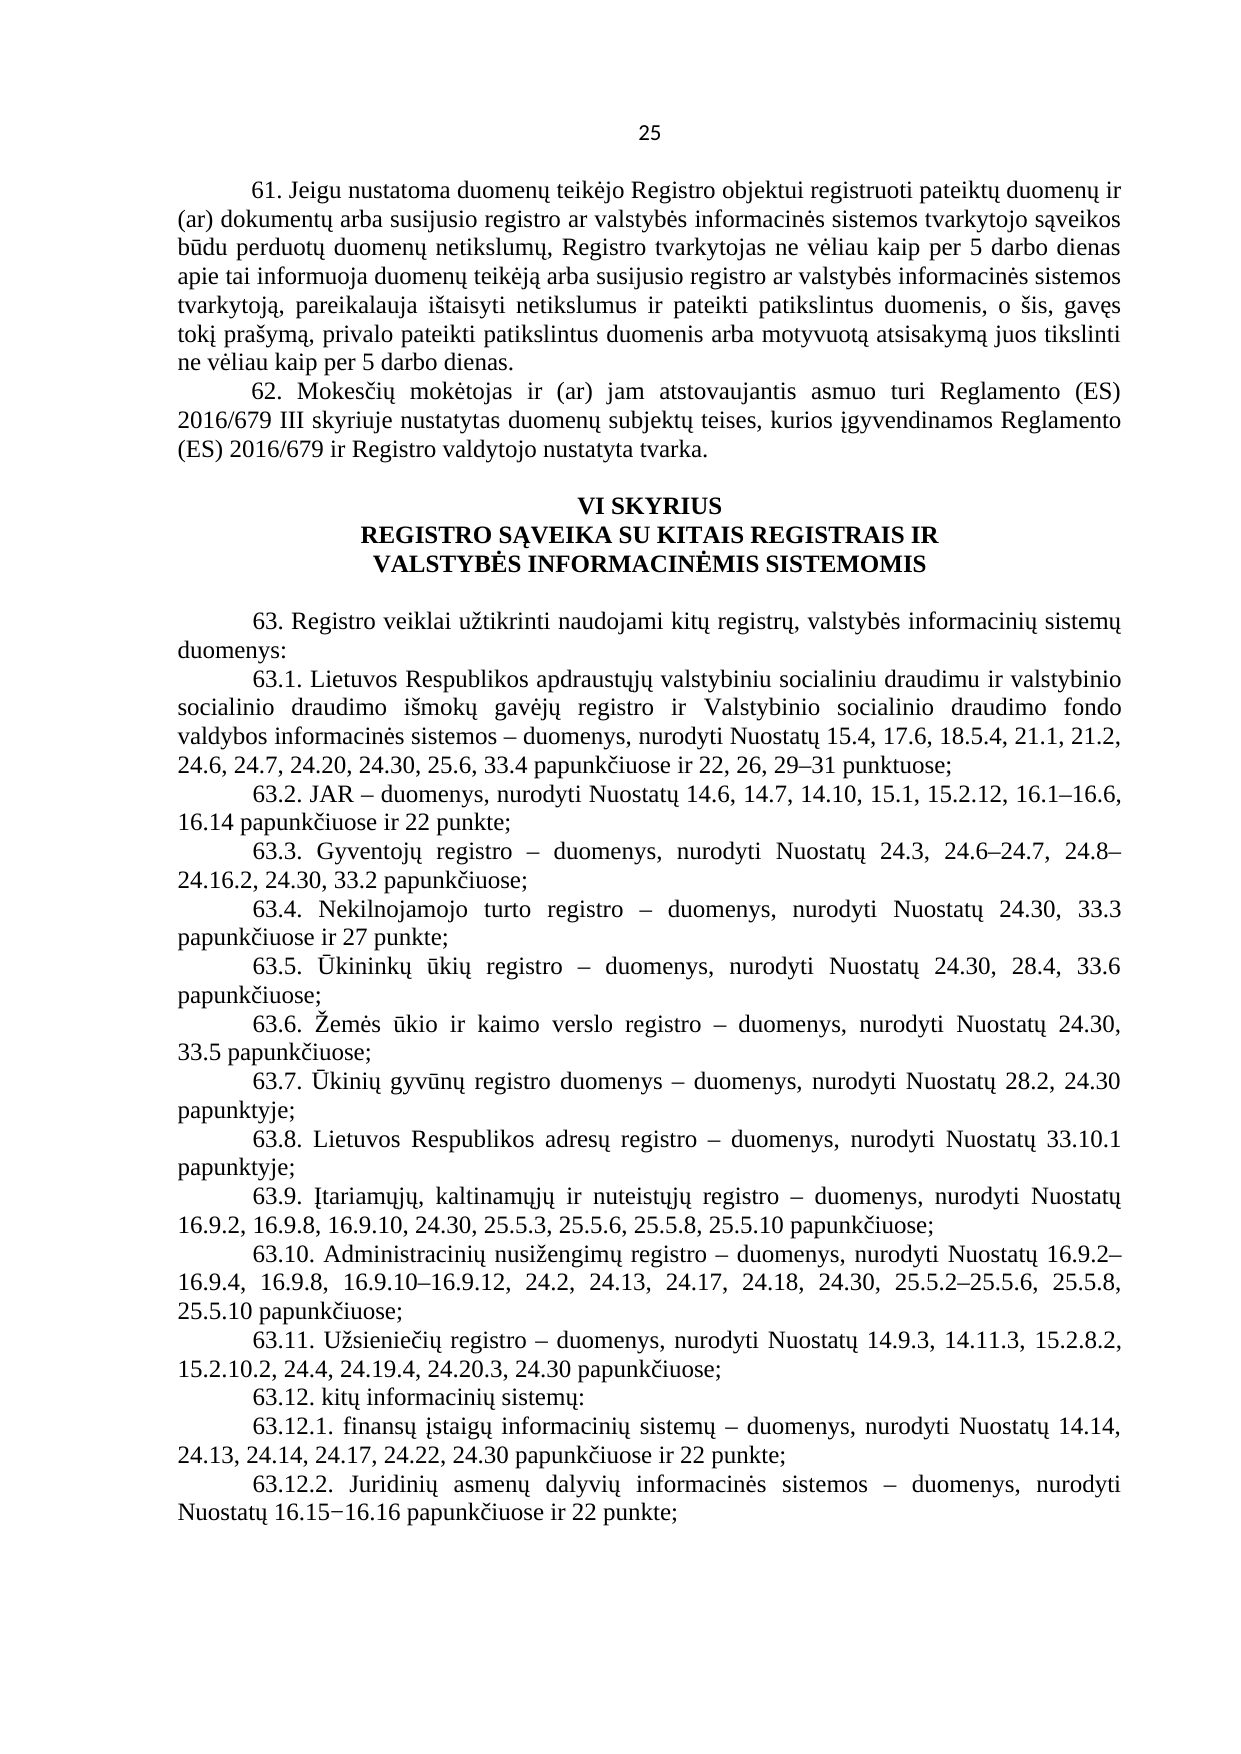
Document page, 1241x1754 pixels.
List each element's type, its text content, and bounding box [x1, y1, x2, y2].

text 63.10. Administracinių nusižengimų registro – duomenys, nurodyti Nuostatų 16.9.2–16.9.4, 16.9.8, 16.9.10–16.9.12, 24.2, 24.13, 24.17, 24.18, 24.30, 25.5.2–25.5.6, 25.5.8, 25.5.10 papunkčiuose; [177, 1239, 1122, 1325]
text 63.4. Nekilnojamojo turto registro – duomenys, nurodyti Nuostatų 24.30, 33.3 papunkčiuose ir 27 punkte; [177, 894, 1122, 951]
text 62. Mokesčių mokėtojas ir (ar) jam atstovaujantis asmuo turi Reglamento (ES) 2016/679 III skyriuje nustatytas duomenų subjektų teises, kurios įgyvendinamos Reglamento (ES) 2016/679 ir Registro valdytojo nustatyta tvarka. [177, 376, 1122, 462]
text 63.7. Ūkinių gyvūnų registro duomenys – duomenys, nurodyti Nuostatų 28.2, 24.30 papunktyje; [177, 1066, 1122, 1124]
text REGISTRO SĄVEIKA SU KITAIS REGISTRAIS IR VALSTYBĖS INFORMACINĖMIS SISTEMOMIS [177, 520, 1122, 577]
text 63.3. Gyventojų registro – duomenys, nurodyti Nuostatų 24.3, 24.6–24.7, 24.8–24.16.2, 24.30, 33.2 papunkčiuose; [177, 836, 1122, 894]
text 63.12. kitų informacinių sistemų: [177, 1382, 1122, 1411]
text 63.5. Ūkininkų ūkių registro – duomenys, nurodyti Nuostatų 24.30, 28.4, 33.6 papunkčiuose; [177, 951, 1122, 1009]
text 63.6. Žemės ūkio ir kaimo verslo registro – duomenys, nurodyti Nuostatų 24.30, 33.5 papunkčiuose; [177, 1009, 1122, 1066]
text 63.1. Lietuvos Respublikos apdraustųjų valstybiniu socialiniu draudimu ir valstybinio socialinio draudimo išmokų gavėjų registro ir Valstybinio socialinio draudimo fondo valdybos informacinės sistemos – duomenys, nurodyti Nuostatų 15.4, 17.6, 18.5.4, 21.1, 21.2, 24.6, 24.7, 24.20, 24.30, 25.6, 33.4 papunkčiuose ir 22, 26, 29–31 punktuose; [177, 664, 1122, 779]
text 63.12.2. Juridinių asmenų dalyvių informacinės sistemos – duomenys, nurodyti Nuostatų 16.15−16.16 papunkčiuose ir 22 punkte; [177, 1469, 1122, 1526]
text 63.12.1. finansų įstaigų informacinių sistemų – duomenys, nurodyti Nuostatų 14.14, 24.13, 24.14, 24.17, 24.22, 24.30 papunkčiuose ir 22 punkte; [177, 1411, 1122, 1469]
text 63. Registro veiklai užtikrinti naudojami kitų registrų, valstybės informacinių sistemų duomenys: [177, 606, 1122, 664]
text VI SKYRIUS [177, 491, 1122, 520]
text 63.2. JAR – duomenys, nurodyti Nuostatų 14.6, 14.7, 14.10, 15.1, 15.2.12, 16.1–16.6, 16.14 papunkčiuose ir 22 punkte; [177, 779, 1122, 836]
text 61. Jeigu nustatoma duomenų teikėjo Registro objektui registruoti pateiktų duomenų ir (ar) dokumentų arba susijusio registro ar valstybės informacinės sistemos tvarkytojo sąveikos būdu perduotų duomenų netikslumų, Registro tvarkytojas ne vėliau kaip per 5 darbo dienas apie tai informuoja duomenų teikėją arba susijusio registro ar valstybės informacinės sistemos tvarkytoją, pareikalauja ištaisyti netikslumus ir pateikti patikslintus duomenis, o šis, gavęs tokį prašymą, privalo pateikti patikslintus duomenis arba motyvuotą atsisakymą juos tikslinti ne vėliau kaip per 5 darbo dienas. [177, 175, 1122, 376]
text 63.8. Lietuvos Respublikos adresų registro – duomenys, nurodyti Nuostatų 33.10.1 papunktyje; [177, 1124, 1122, 1181]
text 63.9. Įtariamųjų, kaltinamųjų ir nuteistųjų registro – duomenys, nurodyti Nuostatų 16.9.2, 16.9.8, 16.9.10, 24.30, 25.5.3, 25.5.6, 25.5.8, 25.5.10 papunkčiuose; [177, 1181, 1122, 1239]
text 63.11. Užsieniečių registro – duomenys, nurodyti Nuostatų 14.9.3, 14.11.3, 15.2.8.2, 15.2.10.2, 24.4, 24.19.4, 24.20.3, 24.30 papunkčiuose; [177, 1325, 1122, 1382]
